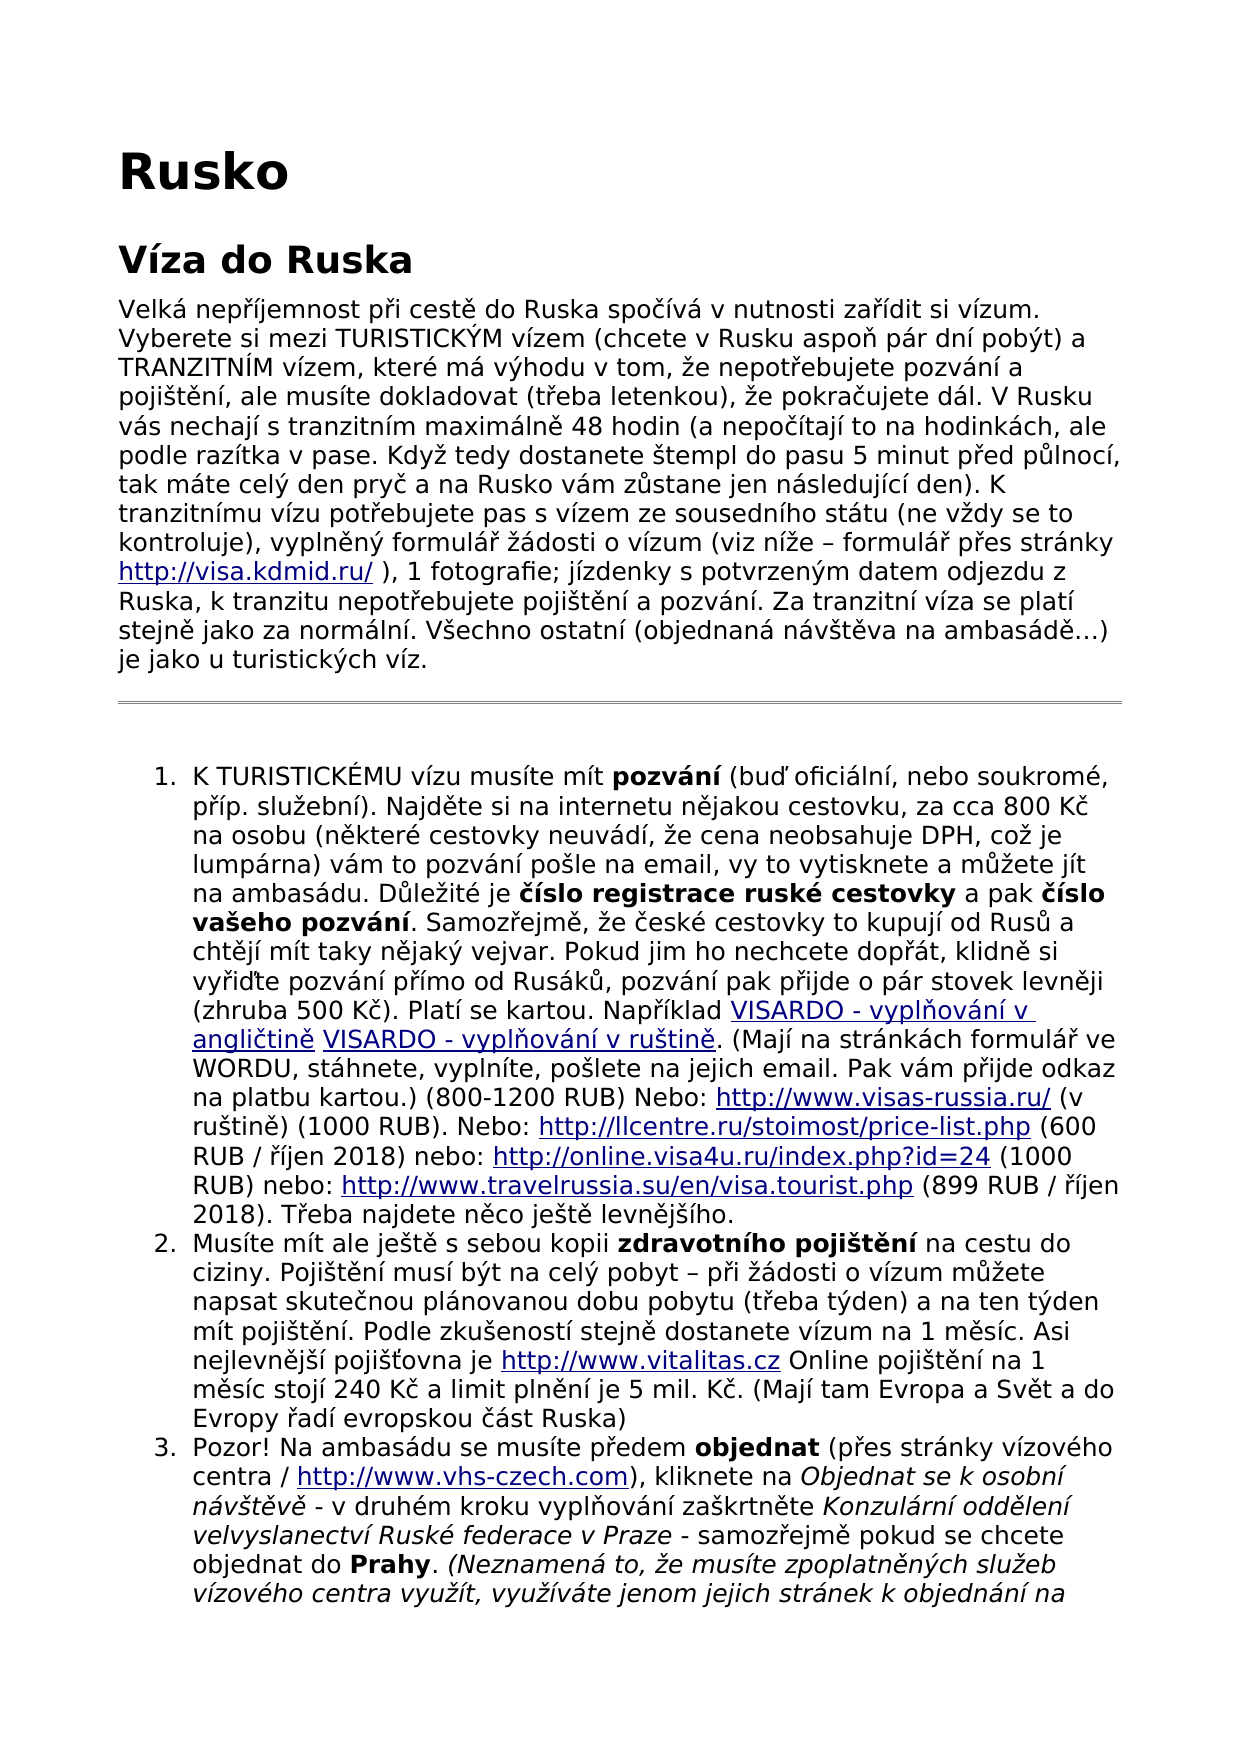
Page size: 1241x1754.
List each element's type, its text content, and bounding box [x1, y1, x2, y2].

list K TURISTICKÉMU vízu musíte mít pozvání (buď oficiální, nebo soukromé, příp. služební). Najděte si na internetu nějakou cestovku, za cca 800 Kč na osobu (některé cestovky neuvádí, že cena neobsahuje DPH, což je lumpárna) vám to pozvání pošle na email, vy to vytisknete a můžete jít na ambasádu. Důležité je číslo registrace ruské cestovky a pak číslo vašeho pozvání. Samozřejmě, že české cestovky to kupují od Rusů a chtějí mít taky nějaký vejvar. Pokud jim ho nechcete dopřát, klidně si vyřiďte pozvání přímo od Rusáků, pozvání pak přijde o pár stovek levněji (zhruba 500 Kč). Platí se kartou. Například VISARDO - vyplňování v angličtině VISARDO - vyplňování v ruštině. (Mají na stránkách formulář ve WORDU, stáhnete, vyplníte, pošlete na jejich email. Pak vám přijde odkaz na platbu kartou.) (800-1200 RUB) Nebo: http://www.visas-russia.ru/ (v ruštině) (1000 RUB). Nebo: http://llcentre.ru/stoimost/price-list.php (600 RUB / říjen 2018) nebo: http://online.visa4u.ru/index.php?id=24 (1000 RUB) nebo: http://www.travelrussia.su/en/visa.tourist.php (899 RUB / říjen 2018). Třeba najdete něco ještě levnějšího. [177, 762, 1122, 1229]
subtitle Rusko [118, 143, 1122, 201]
list Musíte mít ale ještě s sebou kopii zdravotního pojištění na cestu do ciziny. Pojištění musí být na celý pobyt – při žádosti o vízum můžete napsat skutečnou plánovanou dobu pobytu (třeba týden) a na ten týden mít pojištění. Podle zkušeností stejně dostanete vízum na 1 měsíc. Asi nejlevnější pojišťovna je http://www.vitalitas.cz Online pojištění na 1 měsíc stojí 240 Kč a limit plnění je 5 mil. Kč. (Mají tam Evropa a Svět a do Evropy řadí evropskou část Ruska) [177, 1229, 1122, 1433]
list Pozor! Na ambasádu se musíte předem objednat (přes stránky vízového centra / http://www.vhs-czech.com), kliknete na Objednat se k osobní návštěvě - v druhém kroku vyplňování zaškrtněte Konzulární oddělení velvyslanectví Ruské federace v Praze - samozřejmě pokud se chcete objednat do Prahy. (Neznamená to, že musíte zpoplatněných služeb vízového centra využít, využíváte jenom jejich stránek k objednání na [177, 1433, 1122, 1608]
text Velká nepříjemnost při cestě do Ruska spočívá v nutnosti zařídit si vízum. Vyberete si mezi TURISTICKÝM vízem (chcete v Rusku aspoň pár dní pobýt) a TRANZITNÍM vízem, které má výhodu v tom, že nepotřebujete pozvání a pojištění, ale musíte dokladovat (třeba letenkou), že pokračujete dál. V Rusku vás nechají s tranzitním maximálně 48 hodin (a nepočítají to na hodinkách, ale podle razítka v pase. Když tedy dostanete štempl do pasu 5 minut před půlnocí, tak máte celý den pryč a na Rusko vám zůstane jen následující den). K tranzitnímu vízu potřebujete pas s vízem ze sousedního státu (ne vždy se to kontroluje), vyplněný formulář žádosti o vízum (viz níže – formulář přes stránky http://visa.kdmid.ru/ ), 1 fotografie; jízdenky s potvrzeným datem odjezdu z Ruska, k tranzitu nepotřebujete pojištění a pozvání. Za tranzitní víza se platí stejně jako za normální. Všechno ostatní (objednaná návštěva na ambasádě…) je jako u turistických víz. [118, 295, 1122, 674]
subtitle Víza do Ruska [118, 239, 1122, 282]
